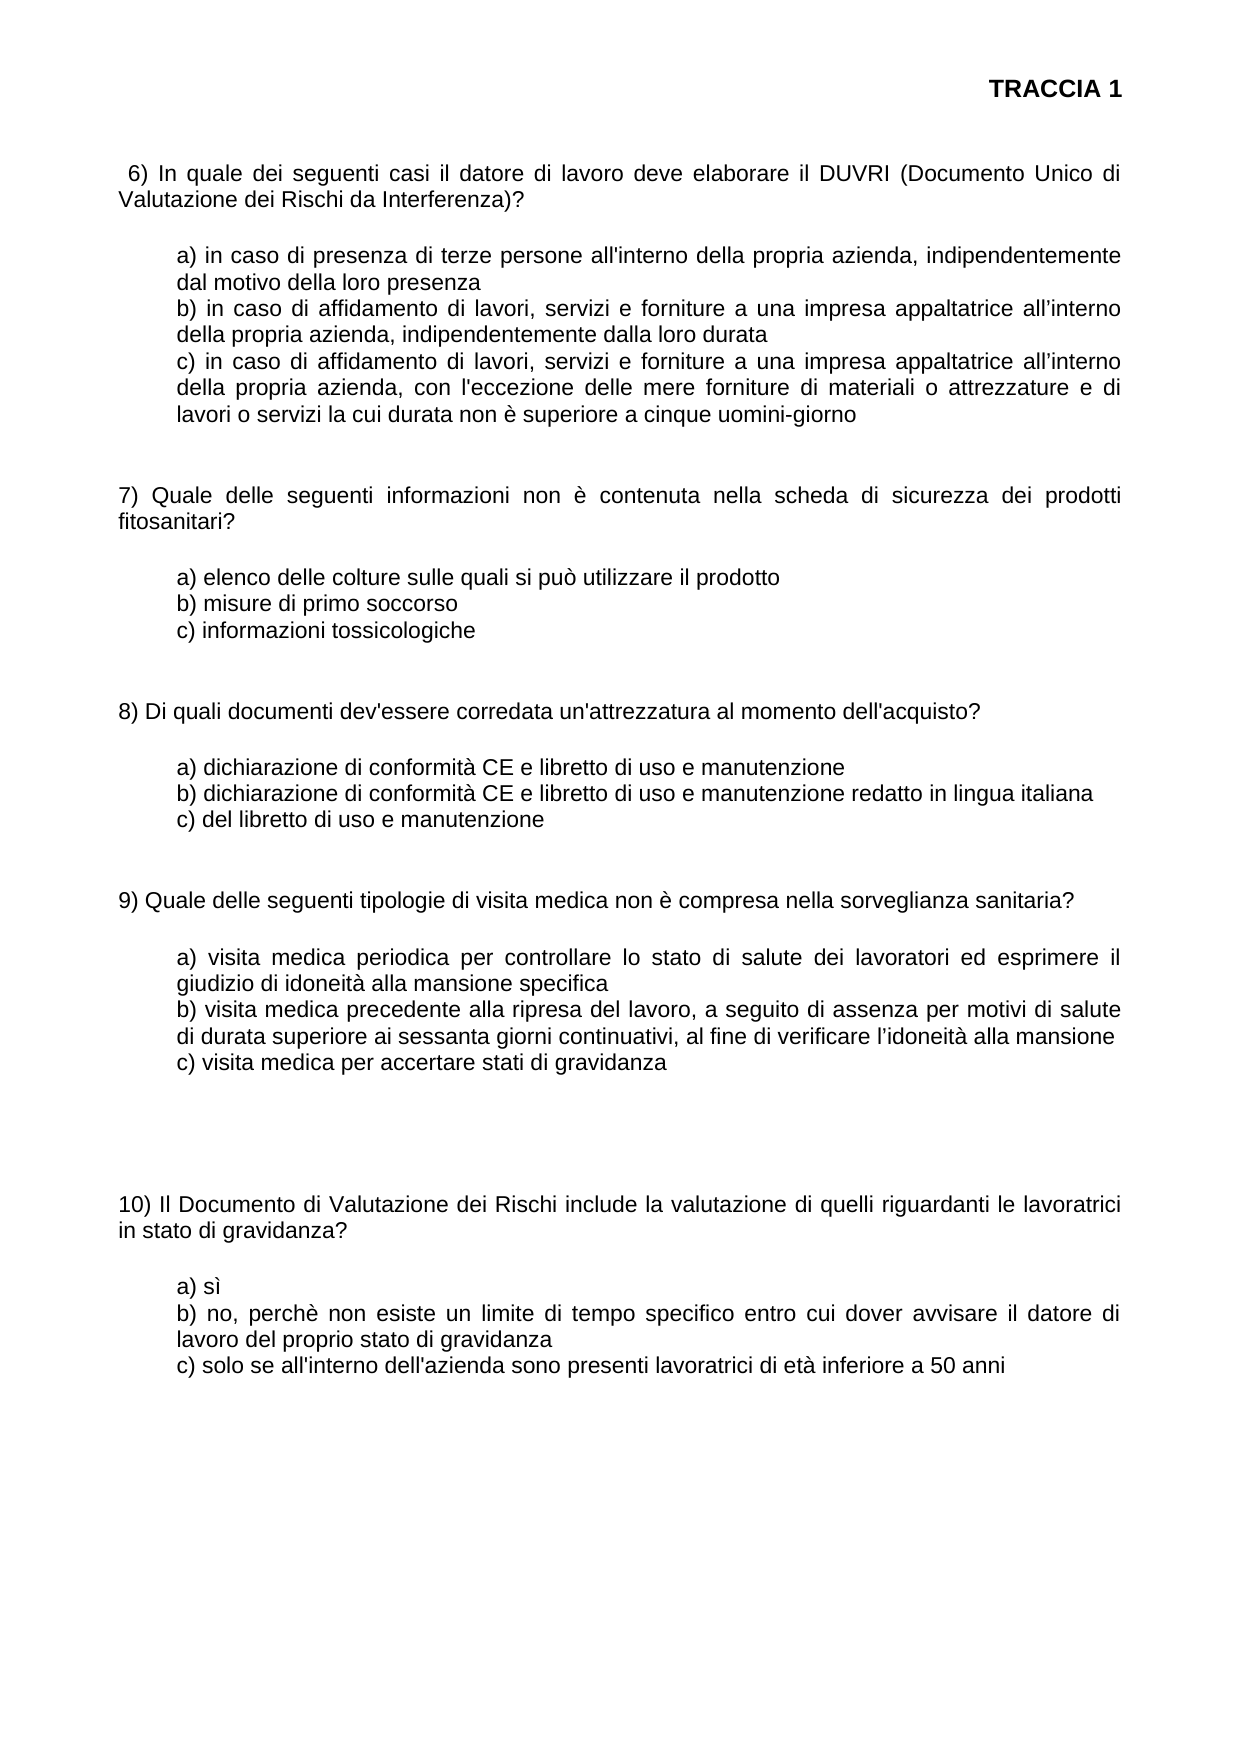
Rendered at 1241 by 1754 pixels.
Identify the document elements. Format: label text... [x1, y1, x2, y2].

text c) informazioni tossicologiche [176, 617, 1122, 643]
text c) visita medica per accertare stati di gravidanza [176, 1049, 1122, 1075]
text a) in caso di presenza di terze persone all'interno della propria azienda, indipendentemente dal motivo della loro presenza [176, 242, 1122, 295]
text c) del libretto di uso e manutenzione [176, 806, 1122, 833]
text b) no, perchè non esiste un limite di tempo specifico entro cui dover avvisare il datore di lavoro del proprio stato di gravidanza [176, 1299, 1122, 1352]
text 10) Il Documento di Valutazione dei Rischi include la valutazione di quelli riguardanti le lavoratrici in stato di gravidanza? [118, 1191, 1122, 1243]
text 8) Di quali documenti dev'essere corredata un'attrezzatura al momento dell'acquisto? [118, 698, 1122, 724]
text b) in caso di affidamento di lavori, servizi e forniture a una impresa appaltatrice all’interno della propria azienda, indipendentemente dalla loro durata [176, 295, 1122, 348]
text c) in caso di affidamento di lavori, servizi e forniture a una impresa appaltatrice all’interno della propria azienda, con l'eccezione delle mere forniture di materiali o attrezzature e di lavori o servizi la cui durata non è superiore a cinque uomini-giorno [176, 348, 1122, 427]
text a) elenco delle colture sulle quali si può utilizzare il prodotto [176, 564, 1122, 590]
text a) dichiarazione di conformità CE e libretto di uso e manutenzione [176, 754, 1122, 780]
text c) solo se all'interno dell'azienda sono presenti lavoratrici di età inferiore a 50 anni [176, 1352, 1122, 1378]
text b) misure di primo soccorso [176, 590, 1122, 617]
text b) dichiarazione di conformità CE e libretto di uso e manutenzione redatto in lingua italiana [176, 780, 1122, 806]
text a) sì [176, 1273, 1122, 1299]
text 9) Quale delle seguenti tipologie di visita medica non è compresa nella sorveglianza sanitaria? [118, 887, 1122, 914]
text a) visita medica periodica per controllare lo stato di salute dei lavoratori ed esprimere il giudizio di idoneità alla mansione specifica [176, 943, 1122, 996]
text 6) In quale dei seguenti casi il datore di lavoro deve elaborare il DUVRI (Documento Unico di Valutazione dei Rischi da Interferenza)? [118, 160, 1122, 213]
text 7) Quale delle seguenti informazioni non è contenuta nella scheda di sicurezza dei prodotti fitosanitari? [118, 482, 1122, 534]
text b) visita medica precedente alla ripresa del lavoro, a seguito di assenza per motivi di salute di durata superiore ai sessanta giorni continuativi, al fine di verificare l’idoneità alla mansione [176, 996, 1122, 1049]
